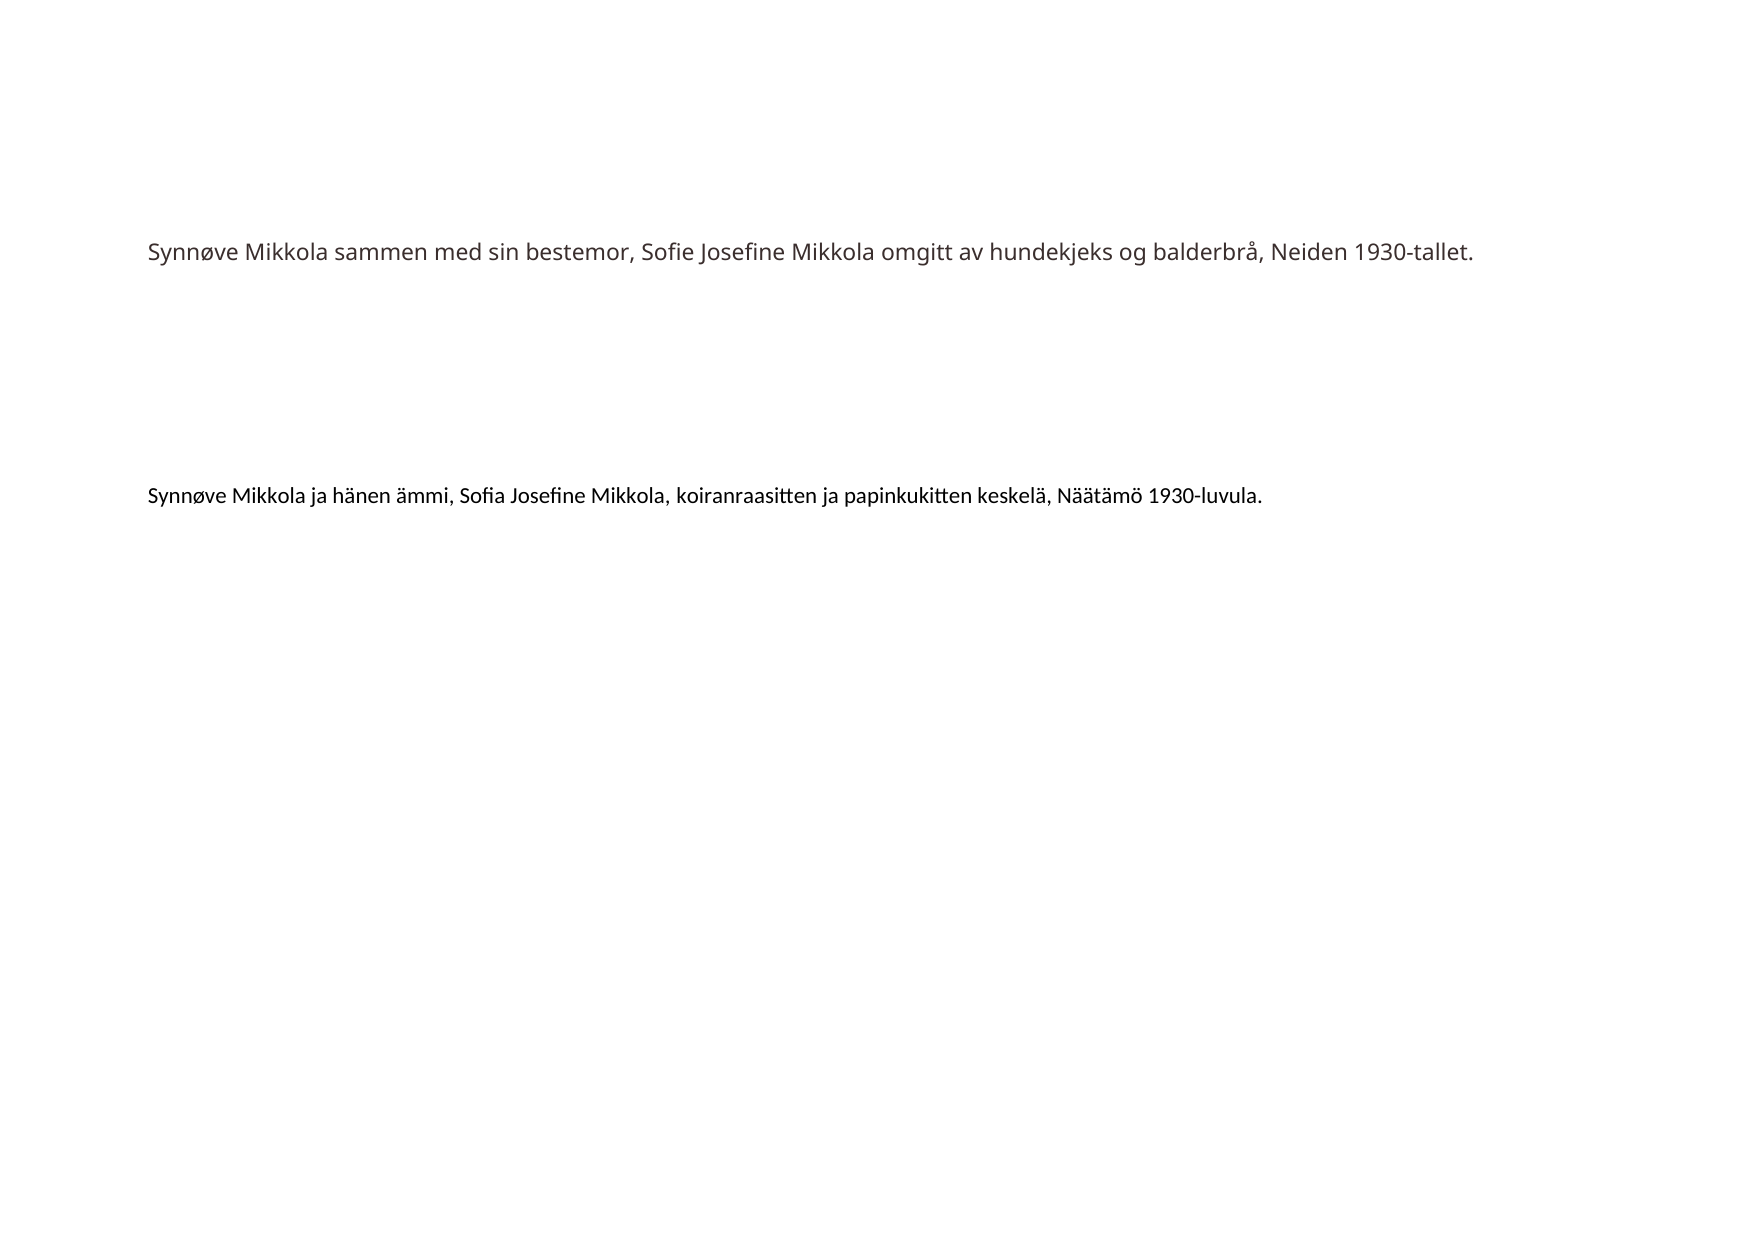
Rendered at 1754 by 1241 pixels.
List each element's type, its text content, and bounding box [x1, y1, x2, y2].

text Synnøve Mikkola ja hänen ämmi, Sofia Josefine Mikkola, koiranraasitten ja papinkukitten keskelä, Näätämö 1930-luvula. [148, 481, 1606, 509]
text Synnøve Mikkola sammen med sin bestemor, Sofie Josefine Mikkola omgitt av hundekjeks og balderbrå, Neiden 1930-tallet. [148, 236, 1606, 267]
